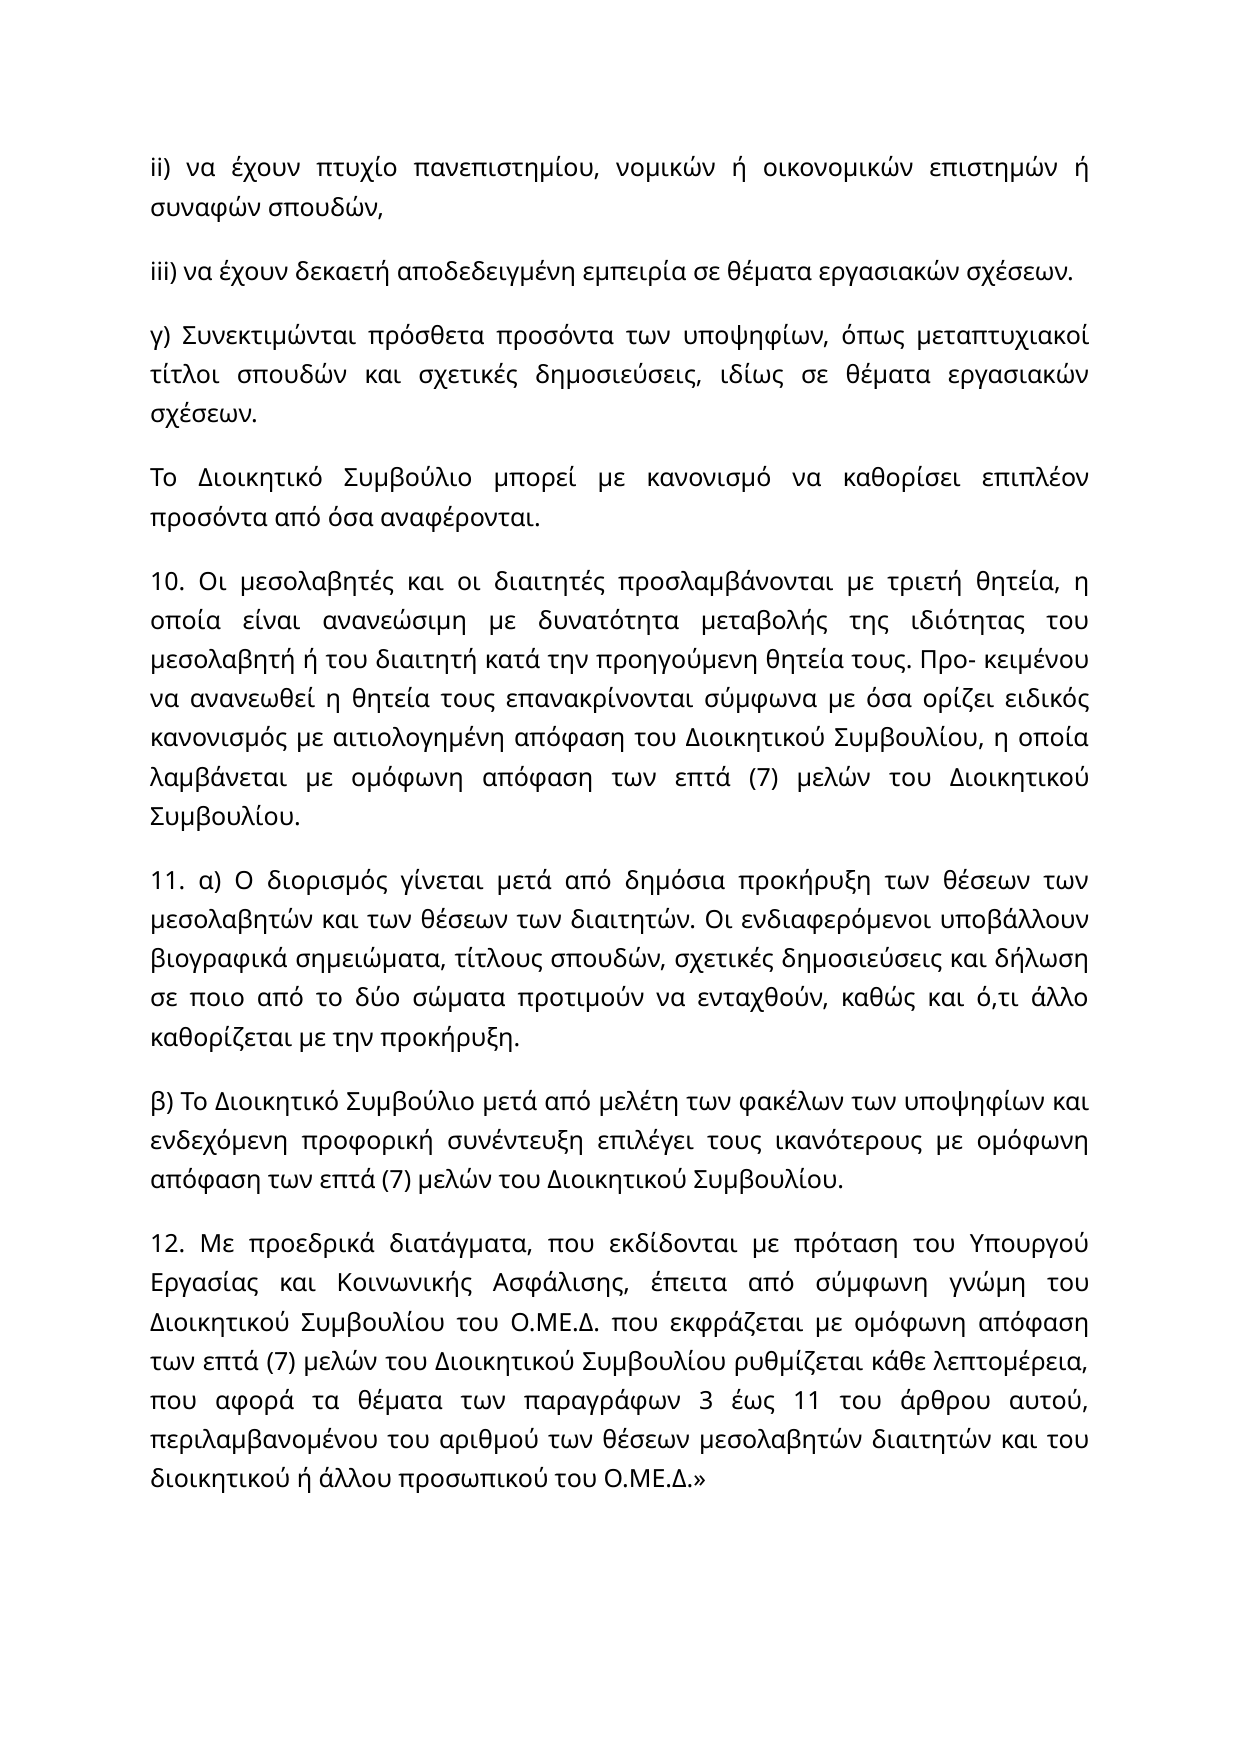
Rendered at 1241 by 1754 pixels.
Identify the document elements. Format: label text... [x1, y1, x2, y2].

text ii) να έχουν πτυχίο πανεπιστημίου, νομικών ή οικονομικών επιστημών ή συναφών σπουδών, [150, 150, 1090, 223]
text 11. α) Ο διορισμός γίνεται μετά από δημόσια προκήρυξη των θέσεων των μεσολαβητών και των θέσεων των διαιτητών. Οι ενδιαφερόμενοι υποβάλλουν βιογραφικά σημειώματα, τίτλους σπουδών, σχετικές δημοσιεύσεις και δήλωση σε ποιο από το δύο σώματα προτιμούν να ενταχθούν, καθώς και ό,τι άλλο καθορίζεται με την προκήρυξη. [150, 862, 1090, 1053]
text γ) Συνεκτιμώνται πρόσθετα προσόντα των υποψηφίων, όπως μεταπτυχιακοί τίτλοι σπουδών και σχετικές δημοσιεύσεις, ιδίως σε θέματα εργασιακών σχέσεων. [150, 317, 1090, 430]
text iii) να έχουν δεκαετή αποδεδειγμένη εμπειρία σε θέματα εργασιακών σχέσεων. [150, 253, 1090, 287]
text β) Το Διοικητικό Συμβούλιο μετά από μελέτη των φακέλων των υποψηφίων και ενδεχόμενη προφορική συνέντευξη επιλέγει τους ικανότερους με ομόφωνη απόφαση των επτά (7) μελών του Διοικητικού Συμβουλίου. [150, 1083, 1090, 1196]
text 12. Με προεδρικά διατάγματα, που εκδίδονται με πρόταση του Υπουργού Εργασίας και Κοινωνικής Ασφάλισης, έπειτα από σύμφωνη γνώμη του Διοικητικού Συμβουλίου του Ο.ΜΕ.Δ. που εκφράζεται με ομόφωνη απόφαση των επτά (7) μελών του Διοικητικού Συμβουλίου ρυθμίζεται κάθε λεπτομέρεια, που αφορά τα θέματα των παραγράφων 3 έως 11 του άρθρου αυτού, περιλαμβανομένου του αριθμού των θέσεων μεσολαβητών διαιτητών και του διοικητικού ή άλλου προσωπικού του Ο.ΜΕ.Δ.» [150, 1226, 1090, 1495]
text Το Διοικητικό Συμβούλιο μπορεί με κανονισμό να καθορίσει επιπλέον προσόντα από όσα αναφέρονται. [150, 460, 1090, 533]
text 10. Οι μεσολαβητές και οι διαιτητές προσλαμβάνονται με τριετή θητεία, η οποία είναι ανανεώσιμη με δυνατότητα μεταβολής της ιδιότητας του μεσολαβητή ή του διαιτητή κατά την προηγούμενη θητεία τους. Προ- κειμένου να ανανεωθεί η θητεία τους επανακρίνονται σύμφωνα με όσα ορίζει ειδικός κανονισμός με αιτιολογημένη απόφαση του Διοικητικού Συμβουλίου, η οποία λαμβάνεται με ομόφωνη απόφαση των επτά (7) μελών του Διοικητικού Συμβουλίου. [150, 563, 1090, 832]
